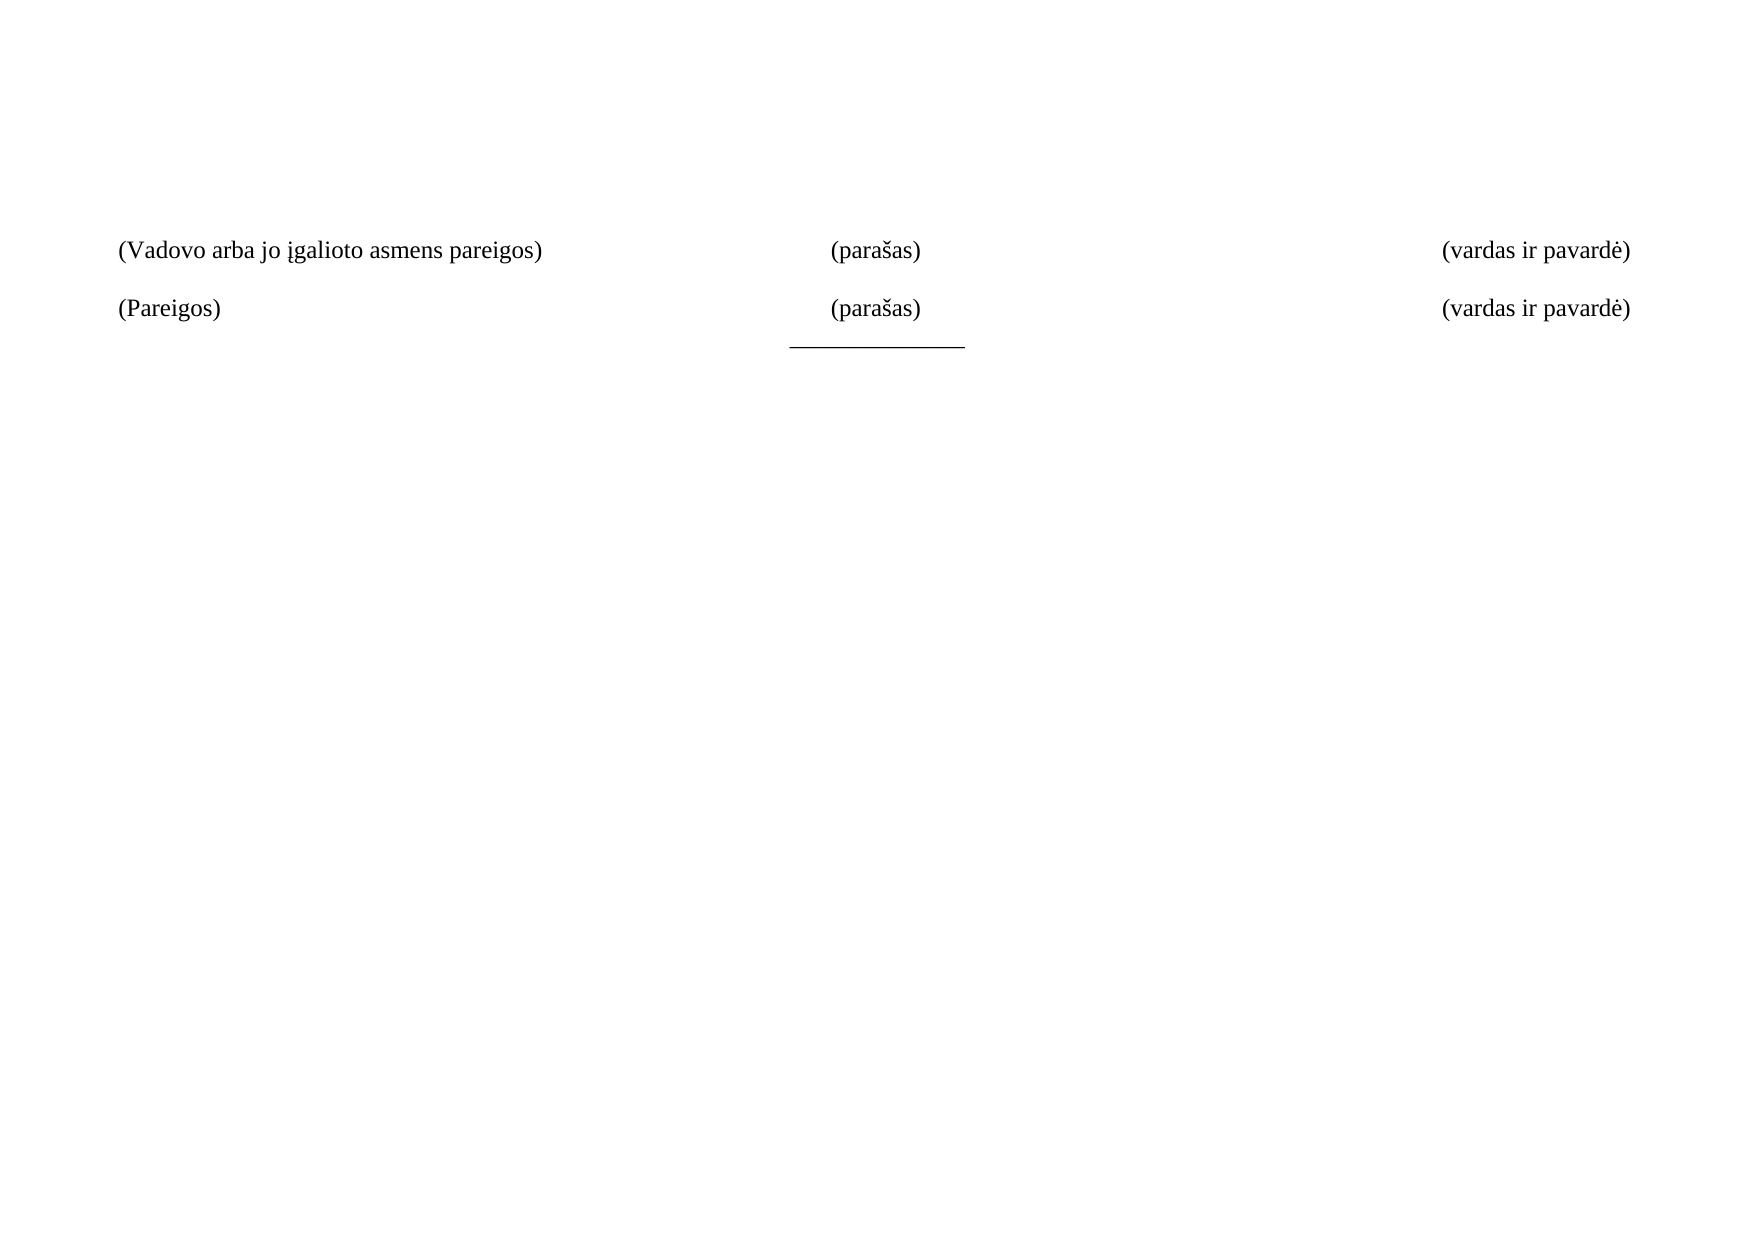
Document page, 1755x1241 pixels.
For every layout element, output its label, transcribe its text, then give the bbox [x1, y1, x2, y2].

text (Pareigos) (parašas) (vardas ir pavardė) [118, 293, 1636, 322]
text ______________ [118, 322, 1636, 350]
text (Vadovo arba jo įgalioto asmens pareigos) (parašas) (vardas ir pavardė) [118, 235, 1636, 264]
